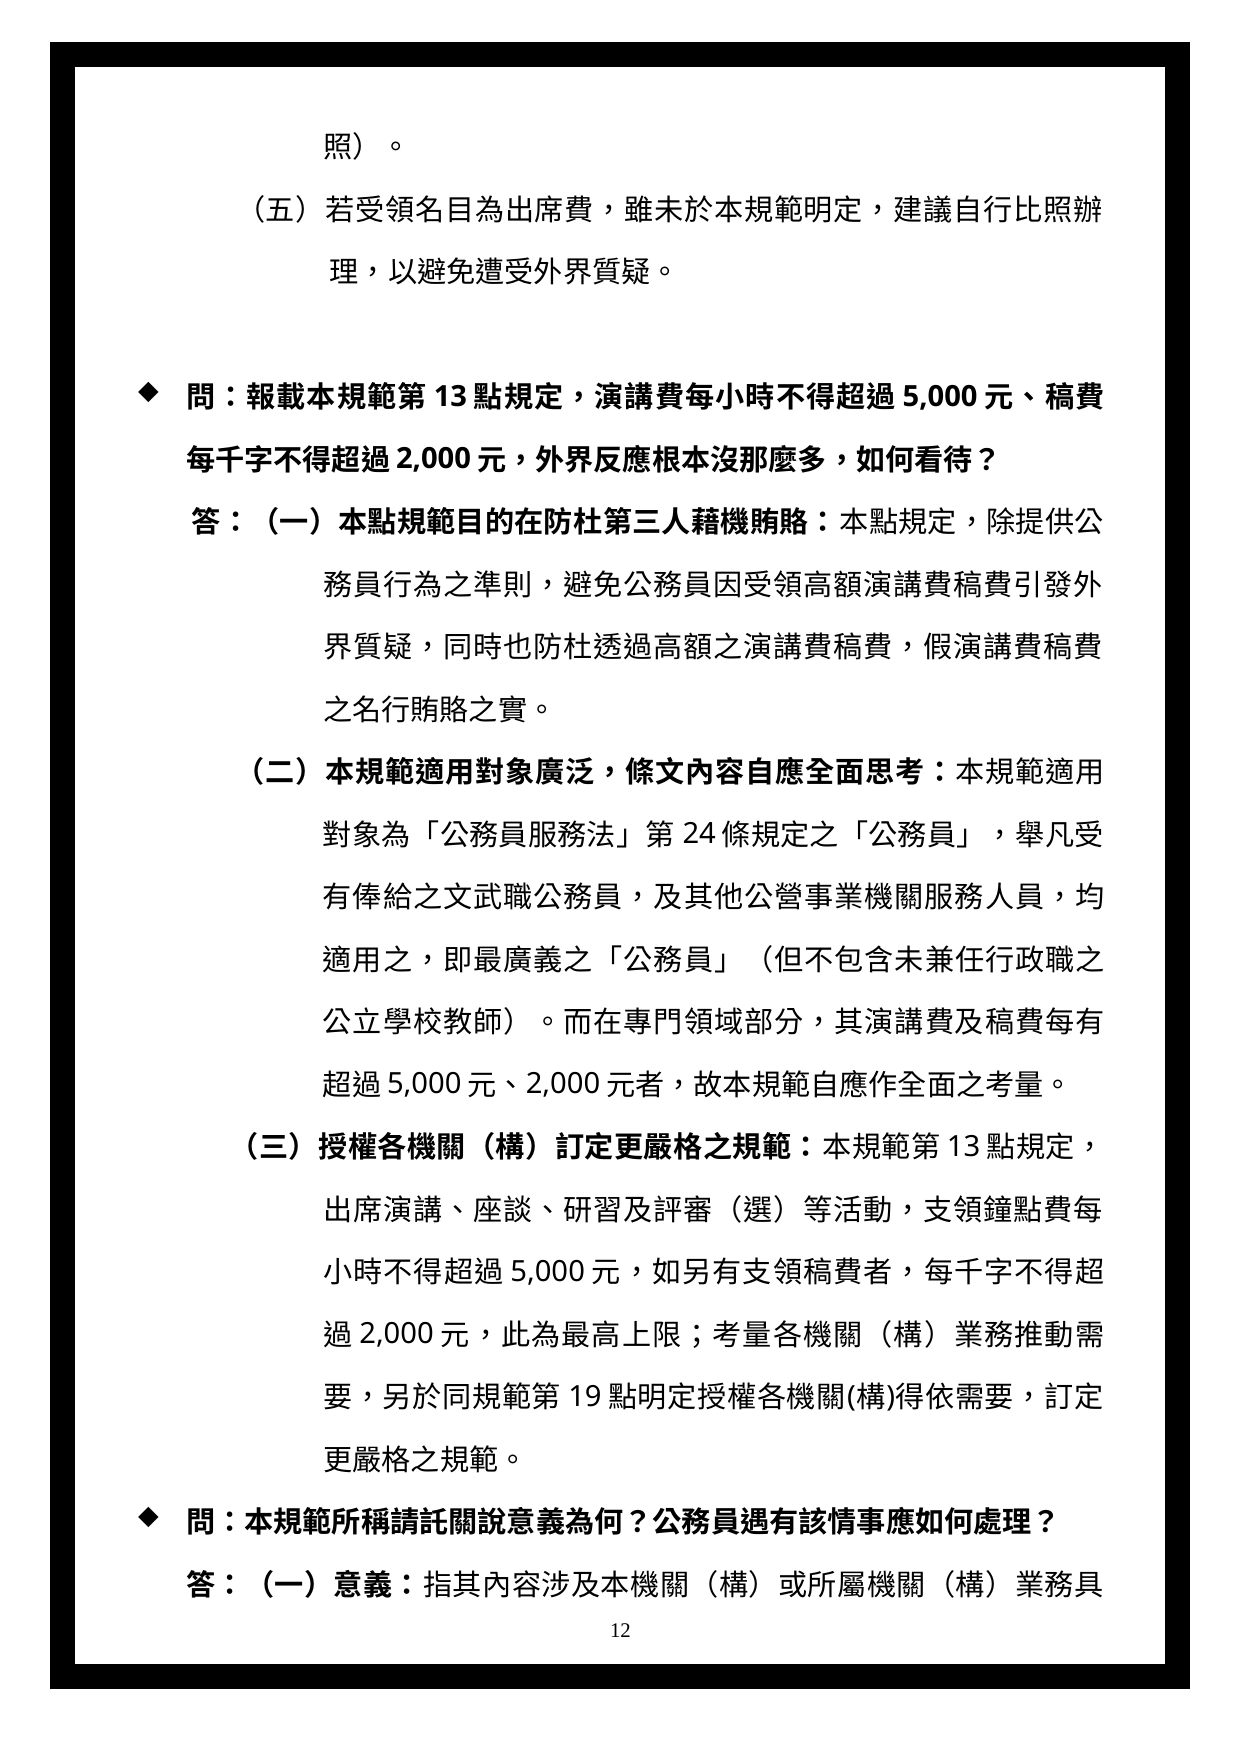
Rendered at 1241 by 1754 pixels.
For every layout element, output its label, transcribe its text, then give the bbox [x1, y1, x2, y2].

list 問：報載本規範第13點規定，演講費每小時不得超過5,000元、稿費每千字不得超過2,000元，外界反應根本沒那麼多，如何看待？ [136, 353, 1104, 478]
text （五）若受領名目為出席費，雖未於本規範明定，建議自行比照辦理，以避免遭受外界質疑。 [236, 166, 1104, 291]
text （三）授權各機關（構）訂定更嚴格之規範：本規範第13點規定，出席演講、座談、研習及評審（選）等活動，支領鐘點費每小時不得超過5,000元，如另有支領稿費者，每千字不得超過2,000元，此為最高上限；考量各機關（構）業務推動需要，另於同規範第19點明定授權各機關(構)得依需要，訂定更嚴格之規範。 [229, 1103, 1104, 1478]
list 問：本規範所稱請託關說意義為何？公務員遇有該情事應如何處理？ [136, 1478, 1104, 1541]
text 照）。 [236, 103, 1104, 166]
text 答：（一）意義：指其內容涉及本機關（構）或所屬機關（構）業務具 [186, 1541, 1104, 1603]
text 答：（一）本點規範目的在防杜第三人藉機賄賂：本點規定，除提供公務員行為之準則，避免公務員因受領高額演講費稿費引發外界質疑，同時也防杜透過高額之演講費稿費，假演講費稿費之名行賄賂之實。 [192, 478, 1104, 728]
text （二）本規範適用對象廣泛，條文內容自應全面思考：本規範適用對象為「公務員服務法」第24條規定之「公務員」，舉凡受有俸給之文武職公務員，及其他公營事業機關服務人員，均適用之，即最廣義之「公務員」（但不包含未兼任行政職之公立學校教師）。而在專門領域部分，其演講費及稿費每有超過5,000元、2,000元者，故本規範自應作全面之考量。 [235, 728, 1104, 1103]
